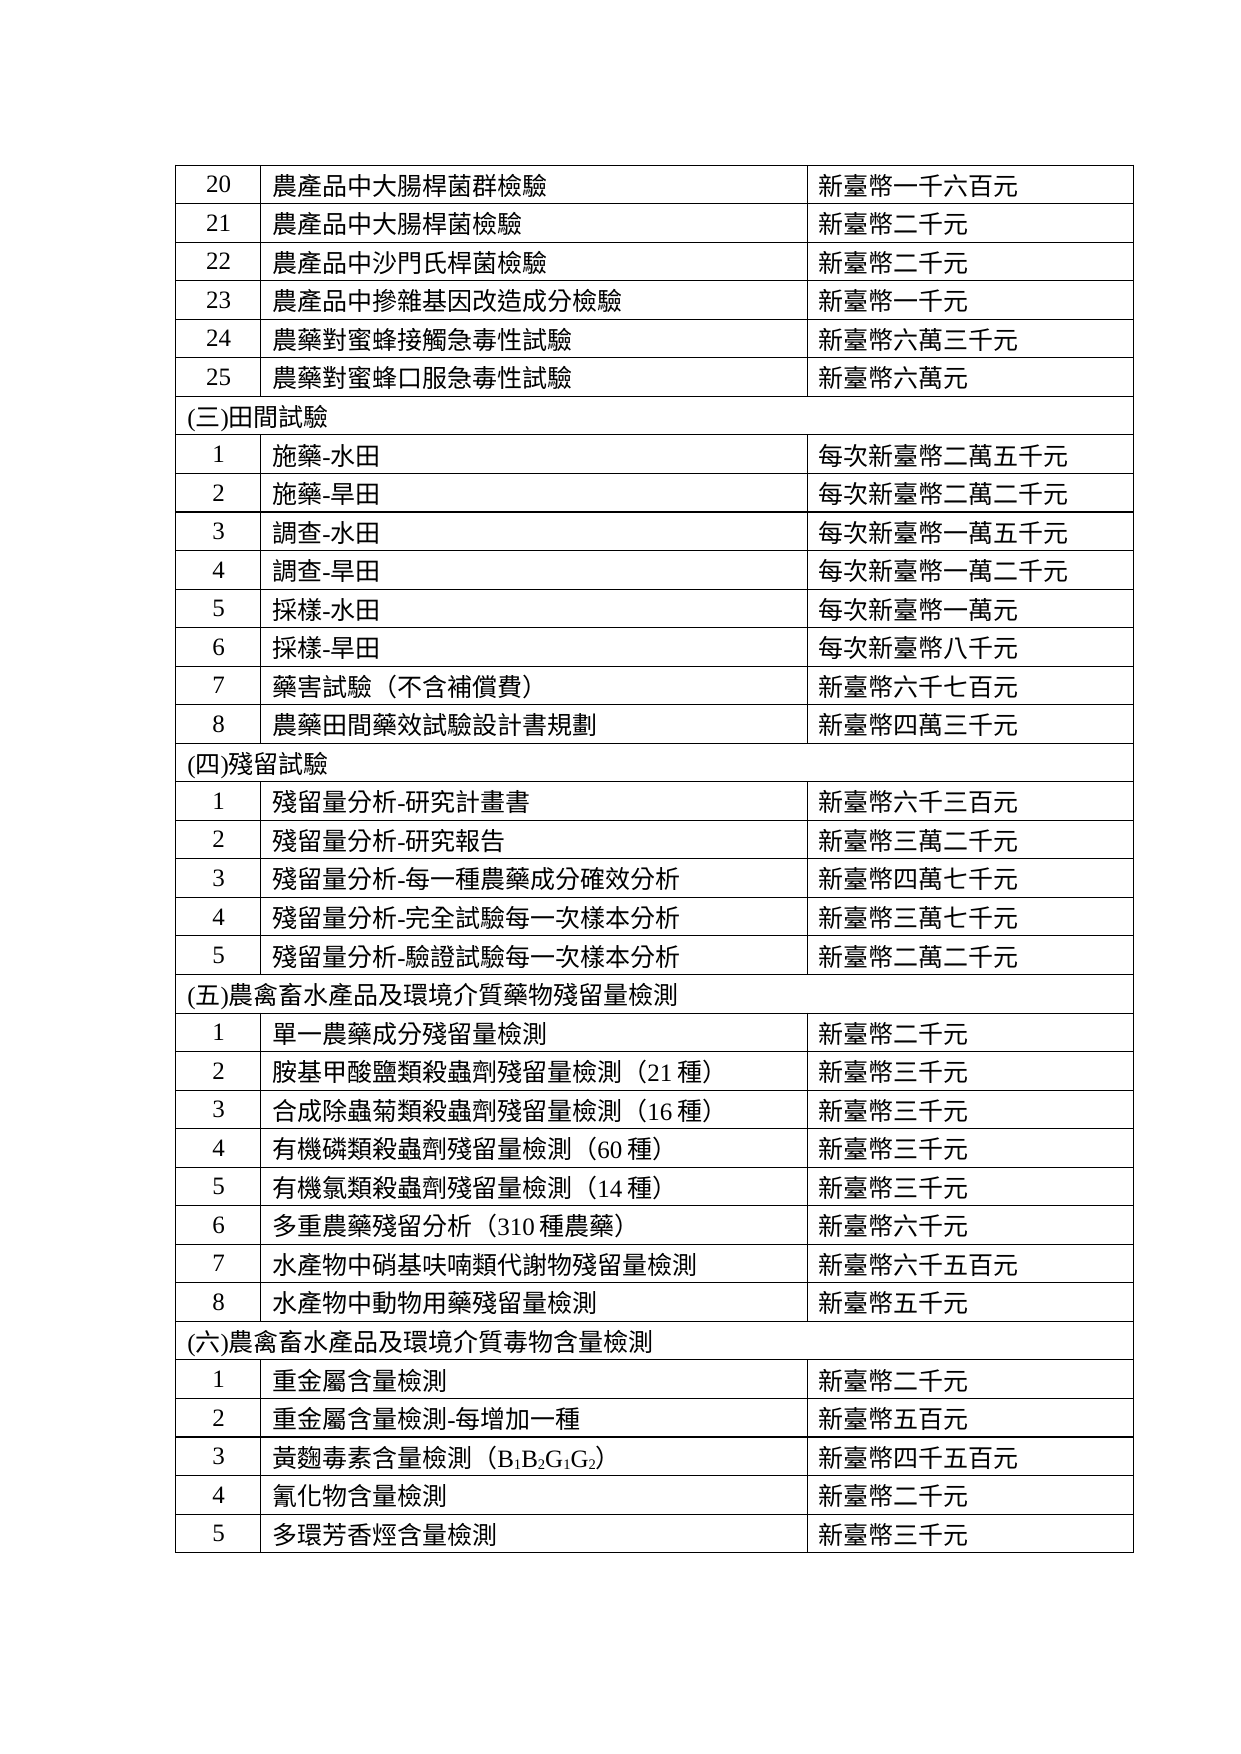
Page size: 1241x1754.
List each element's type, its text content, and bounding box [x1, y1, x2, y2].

table_cell 新臺幣三萬七千元 [808, 898, 1133, 935]
table_cell 新臺幣二千元 [808, 243, 1133, 280]
table_cell 8 [176, 705, 260, 743]
table_cell 新臺幣二千元 [808, 1014, 1133, 1051]
table_cell 25 [176, 358, 260, 396]
table_cell 殘留量分析-驗證試驗每一次樣本分析 [261, 936, 807, 974]
table_cell 新臺幣六千三百元 [808, 782, 1133, 820]
table_cell 7 [176, 667, 260, 704]
table_cell 採樣-旱田 [261, 628, 807, 666]
table_cell 新臺幣六萬三千元 [808, 320, 1133, 357]
table_cell 新臺幣三千元 [808, 1052, 1133, 1089]
table_cell 新臺幣四千五百元 [808, 1438, 1133, 1475]
table_cell 每次新臺幣一萬二千元 [808, 551, 1133, 588]
table_cell 22 [176, 243, 260, 280]
table_cell 農藥田間藥效試驗設計書規劃 [261, 705, 807, 743]
table_cell 調查-水田 [261, 513, 807, 550]
table_cell 21 [176, 204, 260, 242]
table_cell 5 [176, 590, 260, 627]
table_cell 新臺幣二千元 [808, 204, 1133, 242]
table_cell 殘留量分析-每一種農藥成分確效分析 [261, 859, 807, 897]
table_cell 6 [176, 628, 260, 666]
table_cell 每次新臺幣八千元 [808, 628, 1133, 666]
table_cell 新臺幣三萬二千元 [808, 821, 1133, 858]
table_cell 1 [176, 435, 260, 473]
table_cell 24 [176, 320, 260, 357]
table_cell 新臺幣四萬三千元 [808, 705, 1133, 743]
table_cell 新臺幣三千元 [808, 1091, 1133, 1128]
table_cell 合成除蟲菊類殺蟲劑殘留量檢測（16種） [261, 1091, 807, 1128]
table_cell 水產物中硝基呋喃類代謝物殘留量檢測 [261, 1245, 807, 1282]
table_cell 有機氯類殺蟲劑殘留量檢測（14種） [261, 1168, 807, 1205]
table_cell 每次新臺幣一萬五千元 [808, 513, 1133, 550]
table_cell 農產品中大腸桿菌檢驗 [261, 204, 807, 242]
table_cell 施藥-水田 [261, 435, 807, 473]
table_cell 重金屬含量檢測-每增加一種 [261, 1399, 807, 1436]
table_cell 8 [176, 1283, 260, 1321]
table_cell 2 [176, 474, 260, 511]
table_cell 7 [176, 1245, 260, 1282]
table_cell 新臺幣六萬元 [808, 358, 1133, 396]
table_cell 新臺幣六千七百元 [808, 667, 1133, 704]
table_cell 新臺幣一千六百元 [808, 166, 1133, 203]
table_cell 調查-旱田 [261, 551, 807, 588]
table_cell 1 [176, 1360, 260, 1398]
table_cell (五)農禽畜水產品及環境介質藥物殘留量檢測 [176, 975, 1133, 1012]
table_cell 黃麴毒素含量檢測（B1B2G1G2） [261, 1438, 807, 1475]
table_cell 重金屬含量檢測 [261, 1360, 807, 1398]
table_cell 每次新臺幣一萬元 [808, 590, 1133, 627]
table_cell 5 [176, 1168, 260, 1205]
table_cell 殘留量分析-研究報告 [261, 821, 807, 858]
table_cell 新臺幣五千元 [808, 1283, 1133, 1321]
table_cell (六)農禽畜水產品及環境介質毒物含量檢測 [176, 1322, 1133, 1359]
table_cell 農產品中摻雜基因改造成分檢驗 [261, 281, 807, 319]
table_cell 有機磷類殺蟲劑殘留量檢測（60種） [261, 1129, 807, 1167]
table_cell 3 [176, 1091, 260, 1128]
table_cell 新臺幣六千五百元 [808, 1245, 1133, 1282]
table_cell 新臺幣五百元 [808, 1399, 1133, 1436]
table_cell 4 [176, 1129, 260, 1167]
table_cell 農藥對蜜蜂接觸急毒性試驗 [261, 320, 807, 357]
table_cell 5 [176, 1515, 260, 1552]
table_cell 新臺幣二千元 [808, 1360, 1133, 1398]
table_cell 23 [176, 281, 260, 319]
table_cell 每次新臺幣二萬二千元 [808, 474, 1133, 511]
table_cell 2 [176, 821, 260, 858]
table_cell 多重農藥殘留分析（310種農藥） [261, 1206, 807, 1244]
table_cell 新臺幣三千元 [808, 1168, 1133, 1205]
table_cell 農藥對蜜蜂口服急毒性試驗 [261, 358, 807, 396]
table_cell 2 [176, 1052, 260, 1089]
table_cell 單一農藥成分殘留量檢測 [261, 1014, 807, 1051]
table_cell 新臺幣一千元 [808, 281, 1133, 319]
table_cell 新臺幣三千元 [808, 1515, 1133, 1552]
table_cell 殘留量分析-研究計畫書 [261, 782, 807, 820]
table_cell 5 [176, 936, 260, 974]
table_cell 水產物中動物用藥殘留量檢測 [261, 1283, 807, 1321]
table_cell 氰化物含量檢測 [261, 1476, 807, 1513]
table_cell 4 [176, 1476, 260, 1513]
table_cell 3 [176, 513, 260, 550]
table_cell 新臺幣四萬七千元 [808, 859, 1133, 897]
table_cell 施藥-旱田 [261, 474, 807, 511]
table_cell 新臺幣二千元 [808, 1476, 1133, 1513]
table_cell 1 [176, 782, 260, 820]
table_cell (三)田間試驗 [176, 397, 1133, 434]
table_cell 20 [176, 166, 260, 203]
table_cell 新臺幣六千元 [808, 1206, 1133, 1244]
table_cell 6 [176, 1206, 260, 1244]
table_cell 胺基甲酸鹽類殺蟲劑殘留量檢測（21種） [261, 1052, 807, 1089]
table_cell 2 [176, 1399, 260, 1436]
table_cell 3 [176, 1438, 260, 1475]
table_cell 農產品中沙門氏桿菌檢驗 [261, 243, 807, 280]
table_cell 每次新臺幣二萬五千元 [808, 435, 1133, 473]
table_cell 4 [176, 898, 260, 935]
table_cell 農產品中大腸桿菌群檢驗 [261, 166, 807, 203]
table_cell 新臺幣三千元 [808, 1129, 1133, 1167]
table_cell 採樣-水田 [261, 590, 807, 627]
table_cell 新臺幣二萬二千元 [808, 936, 1133, 974]
table_cell 1 [176, 1014, 260, 1051]
table_cell 3 [176, 859, 260, 897]
table_cell (四)殘留試驗 [176, 744, 1133, 781]
table_cell 4 [176, 551, 260, 588]
table_cell 殘留量分析-完全試驗每一次樣本分析 [261, 898, 807, 935]
table_cell 藥害試驗（不含補償費） [261, 667, 807, 704]
table_cell 多環芳香烴含量檢測 [261, 1515, 807, 1552]
